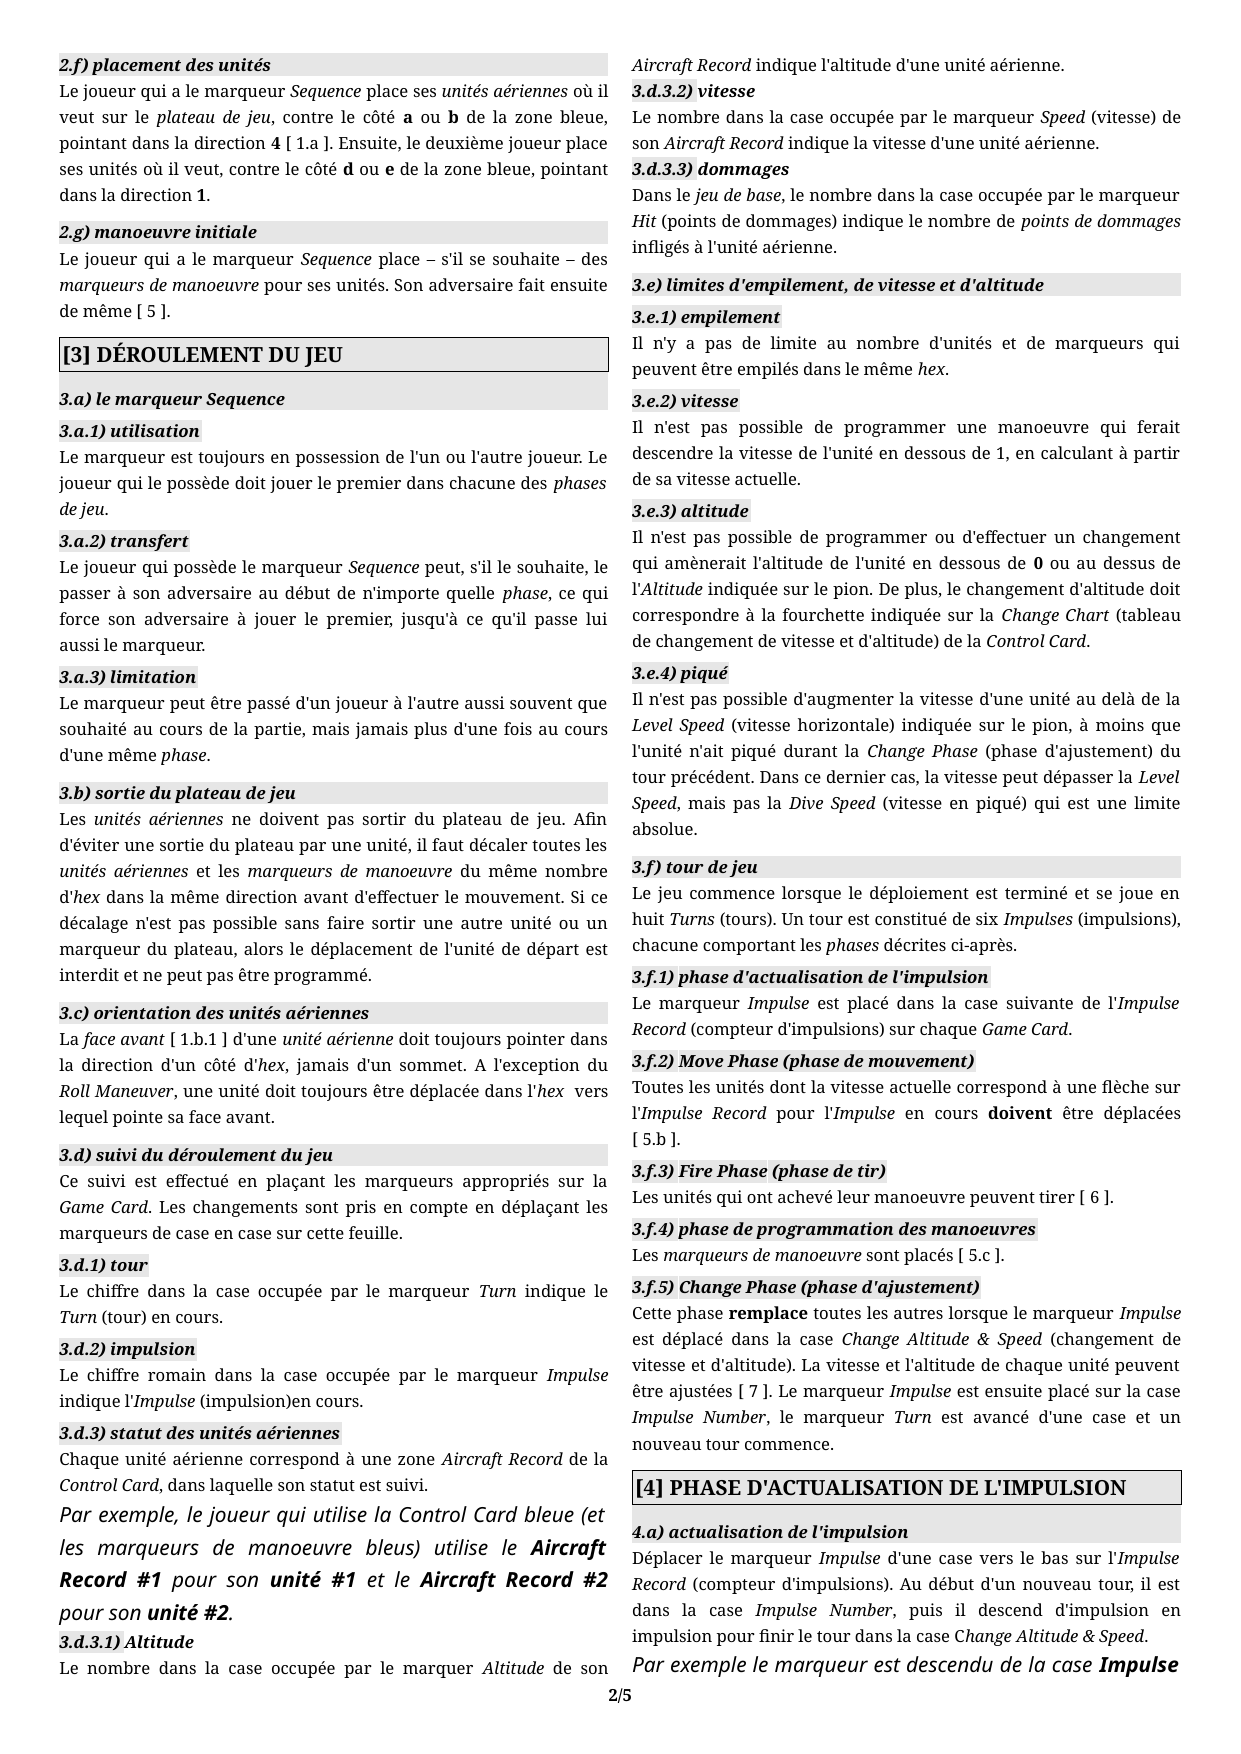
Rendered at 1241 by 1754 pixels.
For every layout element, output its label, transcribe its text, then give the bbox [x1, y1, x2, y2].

text Le marqueur peut être passé d'un joueur à l'autre aussi souvent que souhaité au cours de la partie, mais jamais plus d'une fois au cours d'une même phase. [59, 692, 608, 767]
text Il n'y a pas de limite au nombre d'unités et de marqueurs qui peuvent être empilés dans le même hex. [632, 331, 1181, 380]
text Les unités qui ont achevé leur manoeuvre peuvent tirer [ 6 ]. [632, 1186, 1181, 1209]
subtitle utilisation [59, 419, 608, 442]
text Il n'est pas possible d'augmenter la vitesse d'une unité au delà de la Level Speed (vitesse horizontale) indiquée sur le pion, à moins que l'unité n'ait piqué durant la Change Phase (phase d'ajustement) du tour précédent. Dans ce dernier cas, la vitesse peut dépasser la Level Speed, mais pas la Dive Speed (vitesse en piqué) qui est une limite absolue. [632, 688, 1181, 841]
subtitle phase de programmation des manoeuvres [1038, 1218, 1181, 1241]
subtitle altitude [751, 499, 1181, 522]
subtitle placement des unités [93, 53, 608, 76]
subtitle vitesse [740, 389, 1181, 412]
text Le joueur qui a le marqueur Sequence place – s'il se souhaite – des marqueurs de manoeuvre pour ses unités. Son adversaire fait ensuite de même [ 5 ]. [59, 247, 608, 322]
text Par exemple, le joueur qui utilise la Control Card bleue (et les marqueurs de manoeuvre bleus) utilise le Aircraft Record #1 pour son unité #1 et le Aircraft Record #2 pour son unité #2. [59, 1500, 608, 1626]
text Le joueur qui a le marqueur Sequence place ses unités aériennes où il veut sur le plateau de jeu, contre le côté a ou b de la zone bleue, pointant dans la direction 4 [ 1.a ]. Ensuite, le deuxième joueur place ses unités où il veut, contre le côté d ou e de la zone bleue, pointant dans la direction 1. [59, 79, 608, 206]
subtitle empilement [782, 305, 1181, 328]
text La face avant [ 1.b.1 ] d'une unité aérienne doit toujours pointer dans la direction d'un côté d'hex, jamais d'un sommet. A l'exception du Roll Maneuver, une unité doit toujours être déplacée dans l'hex vers lequel pointe sa face avant. [59, 1028, 608, 1129]
subtitle actualisation de l'impulsion [668, 1520, 1181, 1543]
subtitle Move Phase (phase de mouvement) [976, 1050, 1181, 1072]
text Le nombre dans la case occupée par le marquer Altitude de son [59, 1657, 608, 1679]
subtitle suivi du déroulement du jeu [96, 1144, 608, 1166]
subtitle tour [149, 1254, 608, 1277]
text Dans le jeu de base, le nombre dans la case occupée par le marqueur Hit (points de dommages) indique le nombre de points de dommages infligés à l'unité aérienne. [632, 183, 1181, 258]
subtitle transfert [59, 529, 608, 552]
text Le marqueur est toujours en possession de l'un ou l'autre joueur. Le joueur qui le possède doit jouer le premier dans chacune des phases de jeu. [59, 446, 608, 520]
text Le chiffre romain dans la case occupée par le marqueur Impulse indique l'Impulse (impulsion)en cours. [59, 1364, 608, 1413]
text Les unités aériennes ne doivent pas sortir du plateau de jeu. Afin d'éviter une sortie du plateau par une unité, il faut décaler toutes les unités aériennes et les marqueurs de manoeuvre du même nombre d'hex dans la même direction avant d'effectuer le mouvement. Si ce décalage n'est pas possible sans faire sortir une autre unité ou un marqueur du plateau, alors le déplacement de l'unité de départ est interdit et ne peut pas être programmé. [59, 808, 608, 987]
subtitle sortie du plateau de jeu [95, 782, 608, 804]
subtitle phase d'actualisation de l'impulsion [991, 966, 1181, 988]
subtitle impulsion [197, 1338, 608, 1361]
subtitle Fire Phase (phase de tir) [887, 1160, 1181, 1183]
text Le marqueur Impulse est placé dans la case suivante de l'Impulse Record (compteur d'impulsions) sur chaque Game Card. [632, 992, 1181, 1041]
text Déplacer le marqueur Impulse d'une case vers le bas sur l'Impulse Record (compteur d'impulsions). Au début d'un nouveau tour, il est dans la case Impulse Number, puis il descend d'impulsion en impulsion pour finir le tour dans la case Change Altitude & Speed. [632, 1546, 1181, 1647]
subtitle le marqueur Sequence [59, 387, 608, 410]
text Les marqueurs de manoeuvre sont placés [ 5.c ]. [632, 1244, 1181, 1267]
text Cette phase remplace toutes les autres lorsque le marqueur Impulse est déplacé dans la case Change Altitude & Speed (changement de vitesse et d'altitude). La vitesse et l'altitude de chaque unité peuvent être ajustées [ 7 ]. Le marqueur Impulse est ensuite placé sur la case Impulse Number, le marqueur Turn est avancé d'une case et un nouveau tour commence. [632, 1302, 1181, 1455]
subtitle orientation des unités aériennes [93, 1002, 608, 1024]
text Le joueur qui possède le marqueur Sequence peut, s'il le souhaite, le passer à son adversaire au début de n'importe quelle phase, ce qui force son adversaire à jouer le premier, jusqu'à ce qu'il passe lui aussi le marqueur. [59, 556, 608, 656]
text Le chiffre dans la case occupée par le marqueur Turn indique le Turn (tour) en cours. [59, 1280, 608, 1329]
text Chaque unité aérienne correspond à une zone Aircraft Record de la Control Card, dans laquelle son statut est suivi. [59, 1448, 608, 1497]
text Ce suivi est effectué en plaçant les marqueurs appropriés sur la Game Card. Les changements sont pris en compte en déplaçant les marqueurs de case en case sur cette feuille. [59, 1170, 608, 1244]
subtitle dommages [697, 157, 1181, 180]
subtitle tour de jeu [666, 856, 1181, 878]
subtitle Change Phase (phase d'ajustement) [981, 1276, 1181, 1299]
subtitle phase d'actualisation de l'impulsion [633, 1471, 1181, 1504]
text Le jeu commence lorsque le déploiement est terminé et se joue en huit Turns (tours). Un tour est constitué de six Impulses (impulsions), chacune comportant les phases décrites ci-après. [632, 882, 1181, 956]
text Il n'est pas possible de programmer une manoeuvre qui ferait descendre la vitesse de l'unité en dessous de 1, en calculant à partir de sa vitesse actuelle. [632, 415, 1181, 490]
text Il n'est pas possible de programmer ou d'effectuer un changement qui amènerait l'altitude de l'unité en dessous de 0 ou au dessus de l'Altitude indiquée sur le pion. De plus, le changement d'altitude doit correspondre à la fourchette indiquée sur la Change Chart (tableau de changement de vitesse et d'altitude) de la Control Card. [632, 525, 1181, 652]
subtitle manoeuvre initiale [94, 221, 608, 244]
subtitle piqué [729, 662, 1181, 684]
subtitle Altitude [124, 1631, 608, 1653]
text Toutes les unités dont la vitesse actuelle correspond à une flèche sur l'Impulse Record pour l'Impulse en cours doivent être déplacées [ 5.b ]. [632, 1076, 1181, 1151]
subtitle vitesse [697, 79, 1181, 102]
text Aircraft Record indique l'altitude d'une unité aérienne. [632, 53, 1181, 76]
text Le nombre dans la case occupée par le marqueur Speed (vitesse) de son Aircraft Record indique la vitesse d'une unité aérienne. [632, 105, 1181, 154]
subtitle limitation [198, 666, 608, 688]
text Par exemple le marqueur est descendu de la case Impulse [632, 1651, 1181, 1679]
subtitle limites d'empilement, de vitesse et d'altitude [666, 273, 1181, 296]
subtitle déroulement du jeu [60, 338, 608, 371]
subtitle statut des unités aériennes [342, 1422, 608, 1445]
